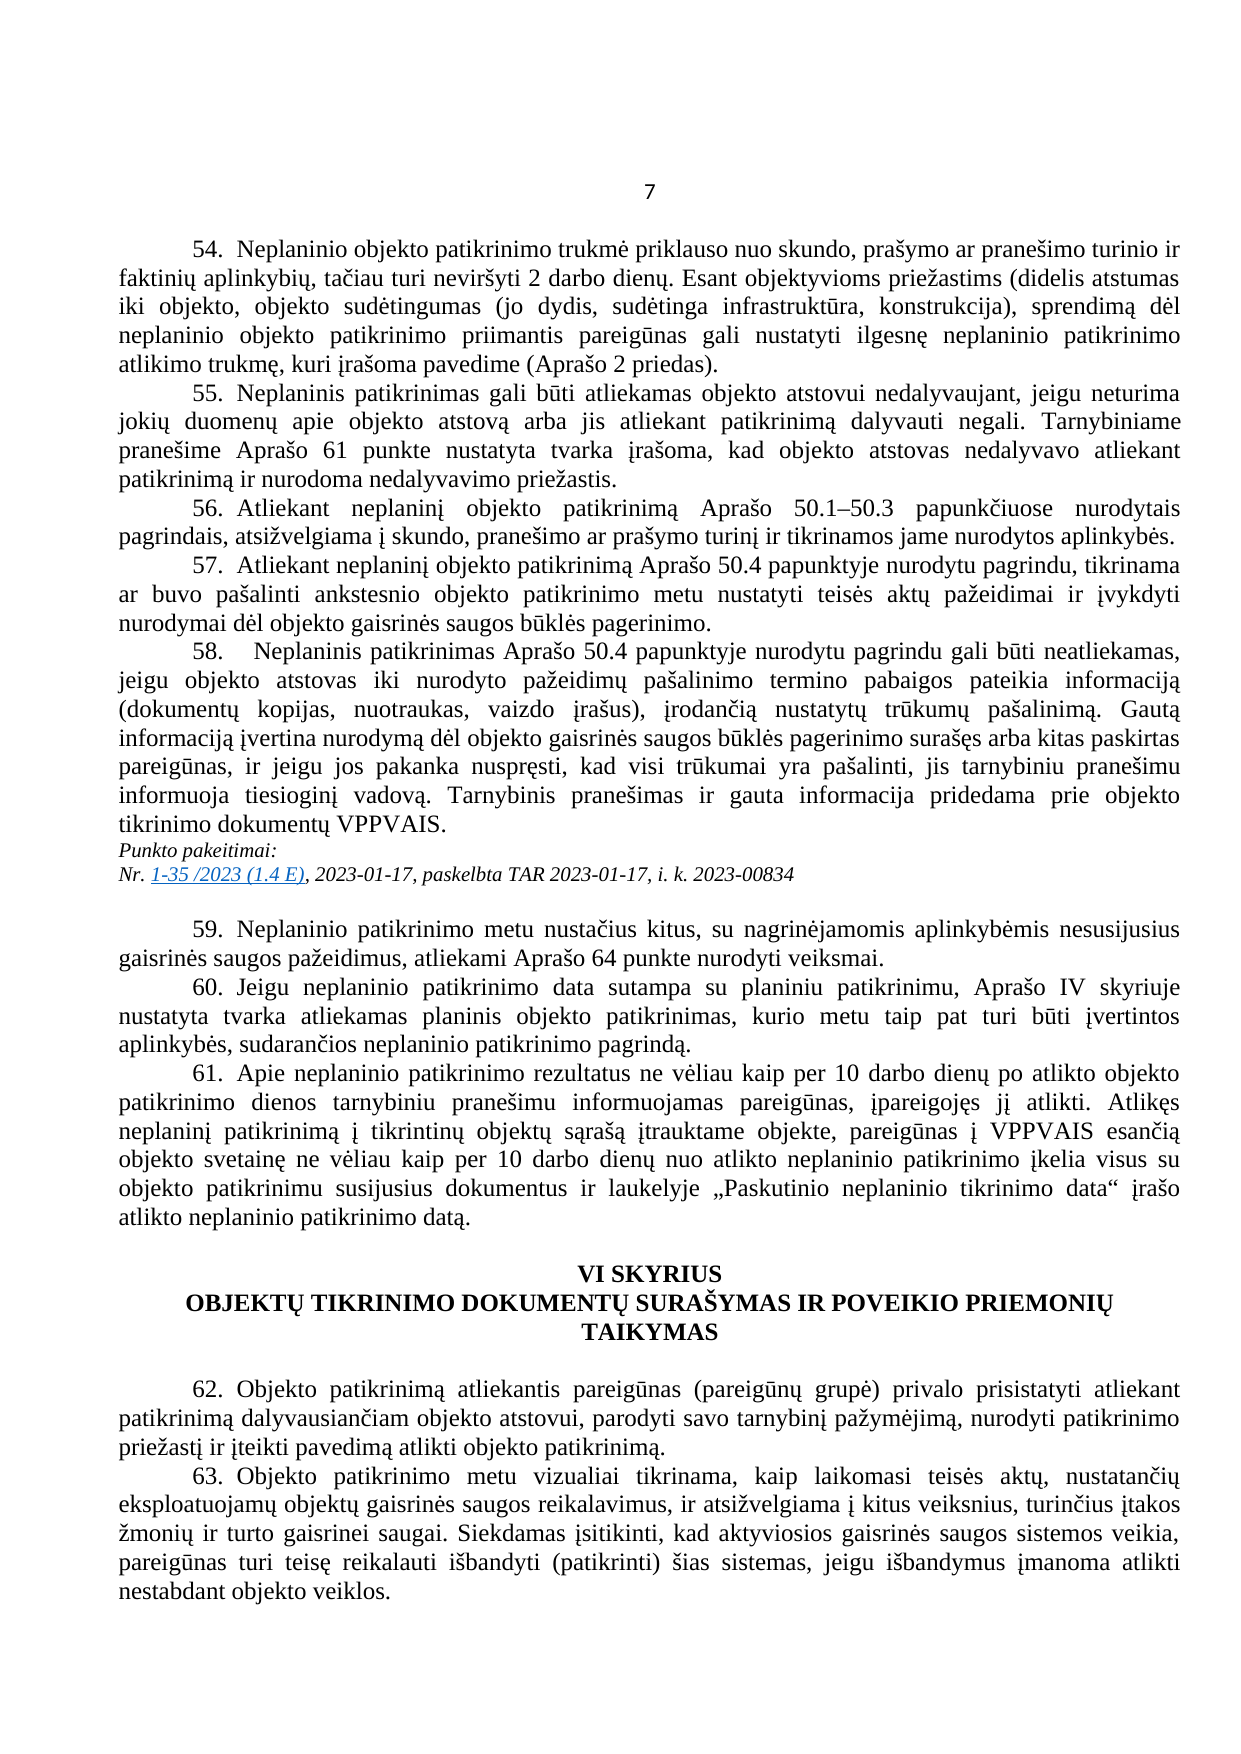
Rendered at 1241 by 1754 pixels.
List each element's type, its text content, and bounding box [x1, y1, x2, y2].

text 62. Objekto patikrinimą atliekantis pareigūnas (pareigūnų grupė) privalo prisistatyti atliekant patikrinimą dalyvausiančiam objekto atstovui, parodyti savo tarnybinį pažymėjimą, nurodyti patikrinimo priežastį ir įteikti pavedimą atlikti objekto patikrinimą. [118, 1374, 1181, 1461]
text 60. Jeigu neplaninio patikrinimo data sutampa su planiniu patikrinimu, Aprašo IV skyriuje nustatyta tvarka atliekamas planinis objekto patikrinimas, kurio metu taip pat turi būti įvertintos aplinkybės, sudarančios neplaninio patikrinimo pagrindą. [118, 972, 1181, 1058]
text 54. Neplaninio objekto patikrinimo trukmė priklauso nuo skundo, prašymo ar pranešimo turinio ir faktinių aplinkybių, tačiau turi neviršyti 2 darbo dienų. Esant objektyvioms priežastims (didelis atstumas iki objekto, objekto sudėtingumas (jo dydis, sudėtinga infrastruktūra, konstrukcija), sprendimą dėl neplaninio objekto patikrinimo priimantis pareigūnas gali nustatyti ilgesnę neplaninio patikrinimo atlikimo trukmę, kuri įrašoma pavedime (Aprašo 2 priedas). [118, 234, 1181, 378]
text 57. Atliekant neplaninį objekto patikrinimą Aprašo 50.4 papunktyje nurodytu pagrindu, tikrinama ar buvo pašalinti ankstesnio objekto patikrinimo metu nustatyti teisės aktų pažeidimai ir įvykdyti nurodymai dėl objekto gaisrinės saugos būklės pagerinimo. [118, 550, 1181, 636]
text 56. Atliekant neplaninį objekto patikrinimą Aprašo 50.1–50.3 papunkčiuose nurodytais pagrindais, atsižvelgiama į skundo, pranešimo ar prašymo turinį ir tikrinamos jame nurodytos aplinkybės. [118, 493, 1181, 550]
text 55. Neplaninis patikrinimas gali būti atliekamas objekto atstovui nedalyvaujant, jeigu neturima jokių duomenų apie objekto atstovą arba jis atliekant patikrinimą dalyvauti negali. Tarnybiniame pranešime Aprašo 61 punkte nustatyta tvarka įrašoma, kad objekto atstovas nedalyvavo atliekant patikrinimą ir nurodoma nedalyvavimo priežastis. [118, 378, 1181, 493]
text Nr. 1-35 /2023 (1.4 E), 2023-01-17, paskelbta TAR 2023-01-17, i. k. 2023-00834 [118, 862, 1181, 886]
text 63. Objekto patikrinimo metu vizualiai tikrinama, kaip laikomasi teisės aktų, nustatančių eksploatuojamų objektų gaisrinės saugos reikalavimus, ir atsižvelgiama į kitus veiksnius, turinčius įtakos žmonių ir turto gaisrinei saugai. Siekdamas įsitikinti, kad aktyviosios gaisrinės saugos sistemos veikia, pareigūnas turi teisę reikalauti išbandyti (patikrinti) šias sistemas, jeigu išbandymus įmanoma atlikti nestabdant objekto veiklos. [118, 1461, 1181, 1604]
text Objektų tikrinimo DOKUMENTŲ SURAŠYMAS IR POVEIKIO PRIEMONIŲ TAIKYMAS [118, 1288, 1181, 1346]
text 58. Neplaninis patikrinimas Aprašo 50.4 papunktyje nurodytu pagrindu gali būti neatliekamas, jeigu objekto atstovas iki nurodyto pažeidimų pašalinimo termino pabaigos pateikia informaciją (dokumentų kopijas, nuotraukas, vaizdo įrašus), įrodančią nustatytų trūkumų pašalinimą. Gautą informaciją įvertina nurodymą dėl objekto gaisrinės saugos būklės pagerinimo surašęs arba kitas paskirtas pareigūnas, ir jeigu jos pakanka nuspręsti, kad visi trūkumai yra pašalinti, jis tarnybiniu pranešimu informuoja tiesioginį vadovą. Tarnybinis pranešimas ir gauta informacija pridedama prie objekto tikrinimo dokumentų VPPVAIS. [118, 636, 1181, 838]
text Punkto pakeitimai: [118, 838, 1181, 862]
text VI SKYRIUS [118, 1259, 1181, 1288]
text 59. Neplaninio patikrinimo metu nustačius kitus, su nagrinėjamomis aplinkybėmis nesusijusius gaisrinės saugos pažeidimus, atliekami Aprašo 64 punkte nurodyti veiksmai. [118, 914, 1181, 972]
text 61. Apie neplaninio patikrinimo rezultatus ne vėliau kaip per 10 darbo dienų po atlikto objekto patikrinimo dienos tarnybiniu pranešimu informuojamas pareigūnas, įpareigojęs jį atlikti. Atlikęs neplaninį patikrinimą į tikrintinų objektų sąrašą įtrauktame objekte, pareigūnas į VPPVAIS esančią objekto svetainę ne vėliau kaip per 10 darbo dienų nuo atlikto neplaninio patikrinimo įkelia visus su objekto patikrinimu susijusius dokumentus ir laukelyje „Paskutinio neplaninio tikrinimo data“ įrašo atlikto neplaninio patikrinimo datą. [118, 1058, 1181, 1231]
